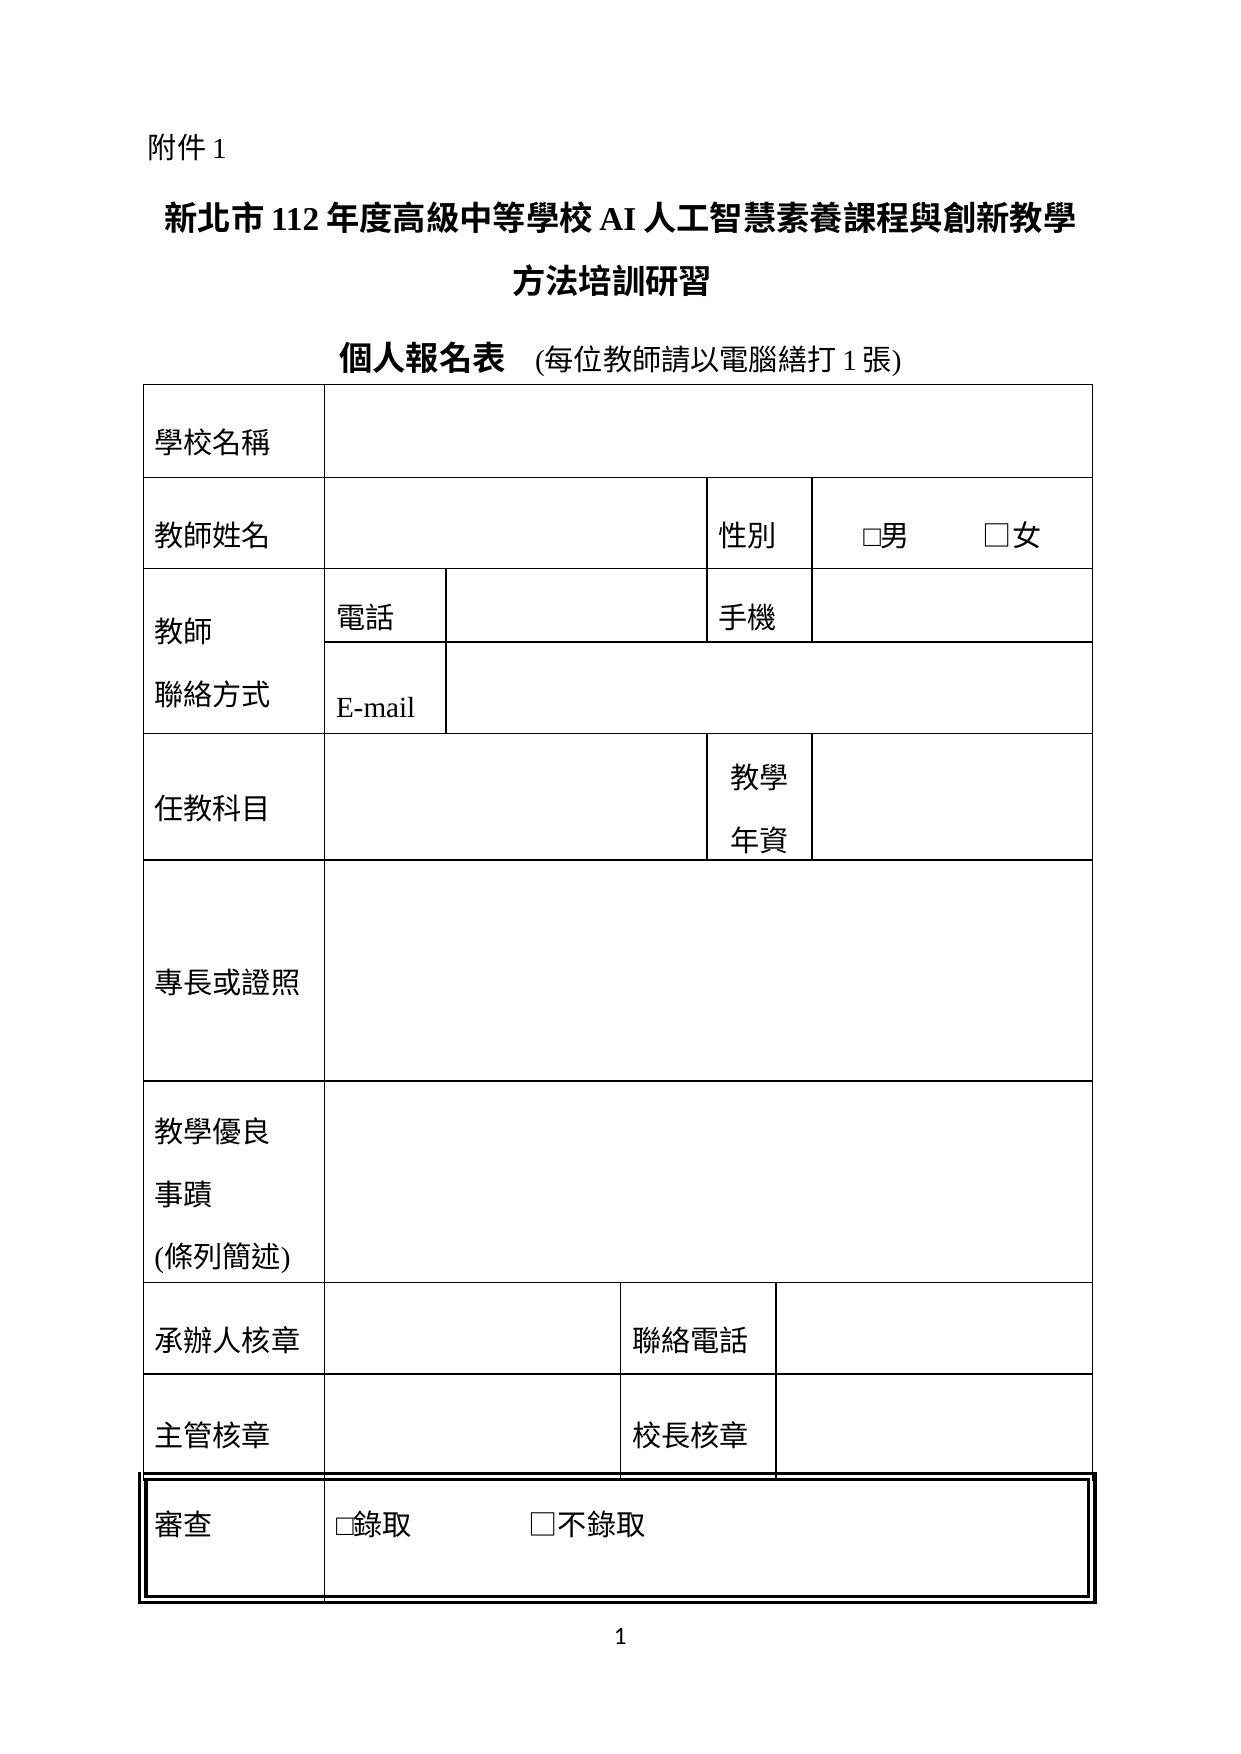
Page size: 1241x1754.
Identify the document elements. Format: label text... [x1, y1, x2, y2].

table_cell 承辦人核章 [144, 1283, 324, 1373]
table_cell □男 □女 [813, 478, 1092, 567]
table_cell 電話 [325, 569, 445, 641]
table_cell [325, 1082, 1092, 1282]
table_cell 校長核章 [621, 1375, 775, 1472]
table_cell [325, 1375, 620, 1472]
table_header [325, 385, 1092, 477]
table_cell 教師姓名 [144, 478, 324, 567]
table_cell 主管核章 [144, 1375, 324, 1472]
table_cell [325, 478, 706, 567]
table_cell [813, 569, 1092, 641]
table_cell [325, 734, 706, 859]
table_cell 教學優良 事蹟 (條列簡述) [144, 1082, 324, 1282]
table_cell [447, 569, 706, 641]
table_cell 教學 年資 [708, 734, 811, 859]
table_cell [447, 643, 1092, 732]
text 附件1 [148, 104, 1201, 167]
table_cell 教師 聯絡方式 [144, 569, 324, 732]
table_cell [777, 1475, 1092, 1595]
table_cell [325, 861, 1092, 1080]
text 個人報名表 (每位教師請以電腦繕打1張) [148, 314, 1092, 377]
table_cell 手機 [708, 569, 811, 641]
table_cell 性別 [708, 478, 811, 567]
table_cell [813, 734, 1092, 859]
table_cell 任教科目 [144, 734, 324, 859]
table_header 學校名稱 [144, 385, 324, 477]
table_cell 聯絡電話 [621, 1283, 775, 1373]
table_cell 專長或證照 [144, 861, 324, 1080]
text 新北市112年度高級中等學校AI人工智慧素養課程與創新教學方法培訓研習 [148, 174, 1092, 299]
table_cell E-mail [325, 643, 445, 732]
table_cell [325, 1283, 620, 1373]
table_cell □錄取 □不錄取 [325, 1481, 1087, 1595]
table_cell 審查 [148, 1481, 324, 1595]
table_cell [777, 1375, 1092, 1472]
table_cell [777, 1283, 1092, 1373]
